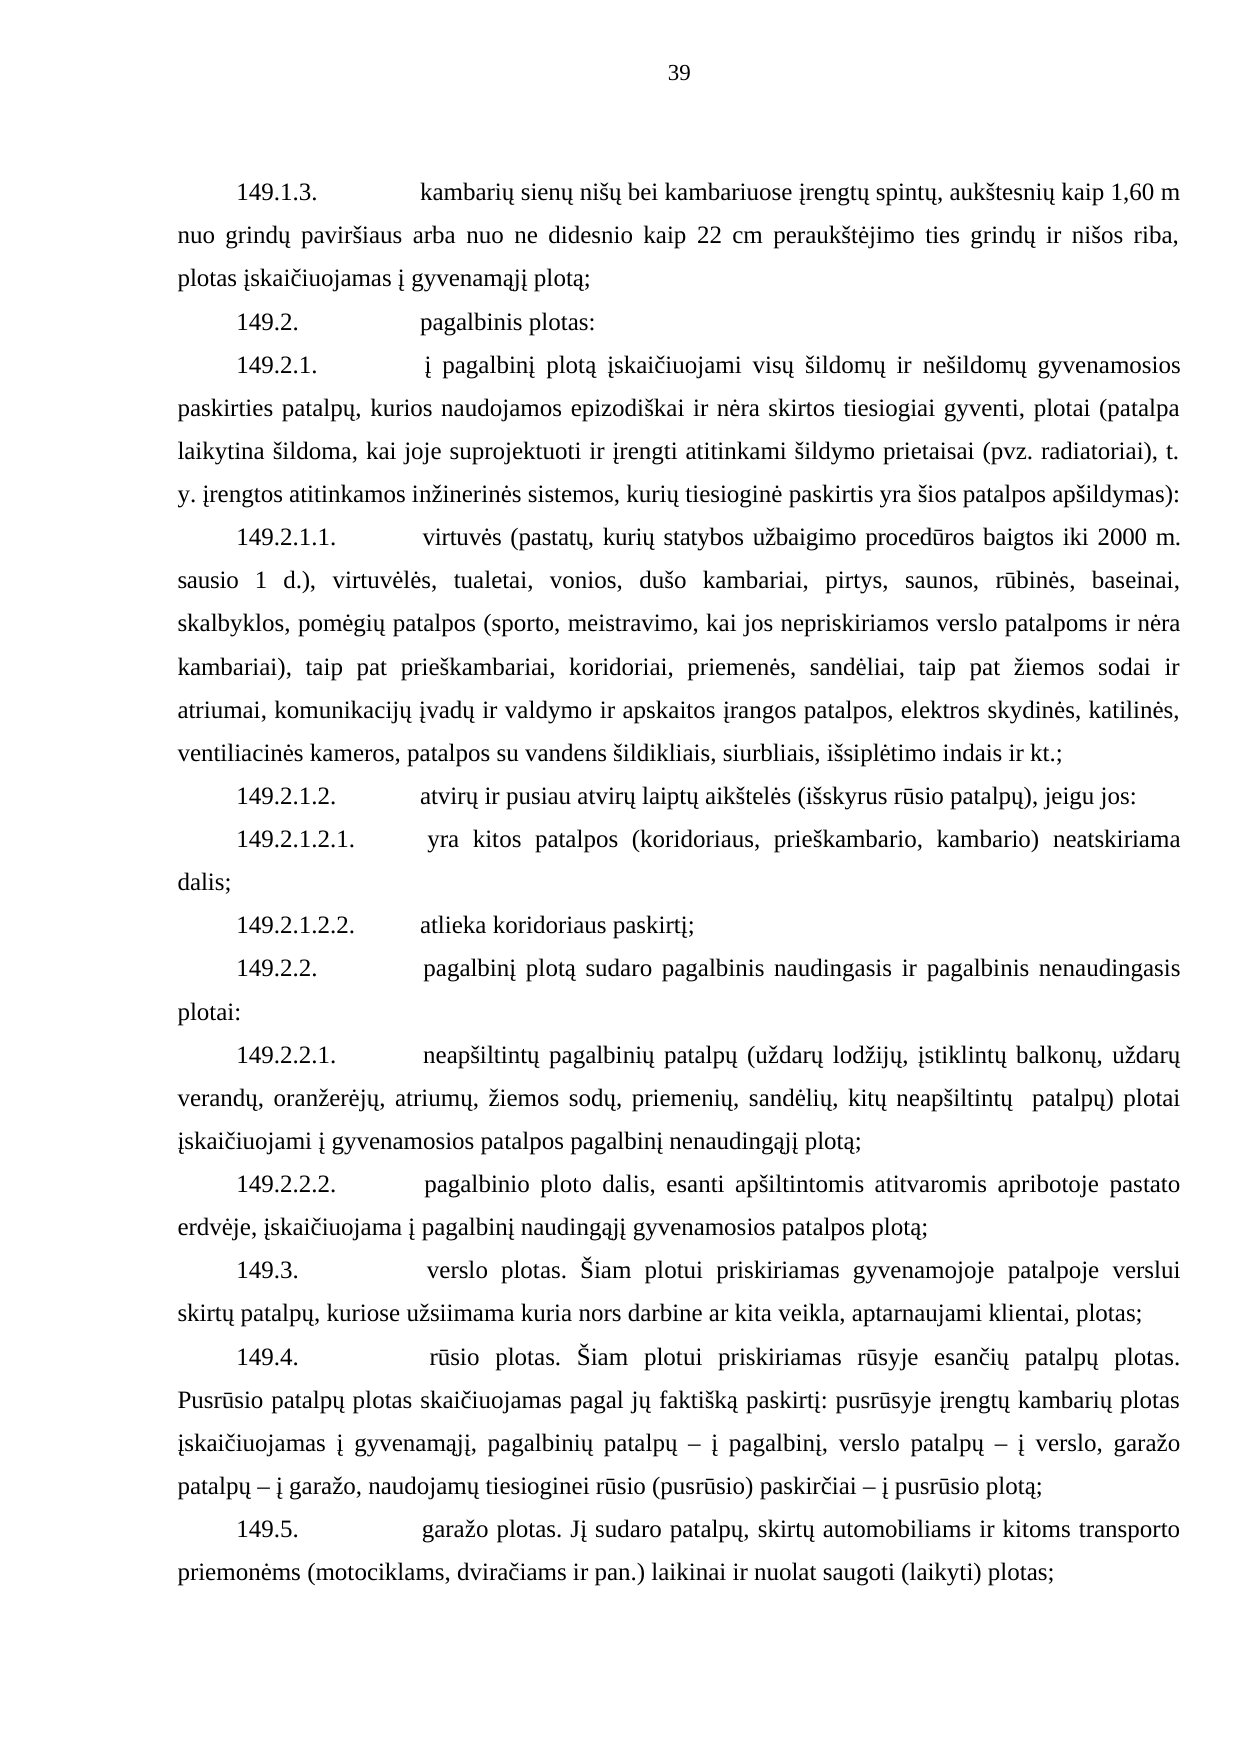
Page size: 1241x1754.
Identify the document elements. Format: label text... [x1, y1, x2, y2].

text 149.4. rūsio plotas. Šiam plotui priskiriamas rūsyje esančių patalpų plotas. Pusrūsio patalpų plotas skaičiuojamas pagal jų faktišką paskirtį: pusrūsyje įrengtų kambarių plotas įskaičiuojamas į gyvenamąjį, pagalbinių patalpų – į pagalbinį, verslo patalpų – į verslo, garažo patalpų – į garažo, naudojamų tiesioginei rūsio (pusrūsio) paskirčiai – į pusrūsio plotą; [177, 1342, 1181, 1500]
text 149.2.1.2.1. yra kitos patalpos (koridoriaus, prieškambario, kambario) neatskiriama dalis; [177, 824, 1181, 896]
text 149.5. garažo plotas. Jį sudaro patalpų, skirtų automobiliams ir kitoms transporto priemonėms (motociklams, dviračiams ir pan.) laikinai ir nuolat saugoti (laikyti) plotas; [177, 1514, 1181, 1586]
text 149.2.2.1. neapšiltintų pagalbinių patalpų (uždarų lodžijų, įstiklintų balkonų, uždarų verandų, oranžerėjų, atriumų, žiemos sodų, priemenių, sandėlių, kitų neapšiltintų patalpų) plotai įskaičiuojami į gyvenamosios patalpos pagalbinį nenaudingąjį plotą; [177, 1040, 1181, 1155]
text 149.1.3. kambarių sienų nišų bei kambariuose įrengtų spintų, aukštesnių kaip 1,60 m nuo grindų paviršiaus arba nuo ne didesnio kaip 22 cm peraukštėjimo ties grindų ir nišos riba, plotas įskaičiuojamas į gyvenamąjį plotą; [177, 177, 1181, 292]
text 149.2.2. pagalbinį plotą sudaro pagalbinis naudingasis ir pagalbinis nenaudingasis plotai: [177, 953, 1181, 1025]
text 149.2.2.2. pagalbinio ploto dalis, esanti apšiltintomis atitvaromis apribotoje pastato erdvėje, įskaičiuojama į pagalbinį naudingąjį gyvenamosios patalpos plotą; [177, 1169, 1181, 1241]
text 149.2.1.1. virtuvės (pastatų, kurių statybos užbaigimo procedūros baigtos iki 2000 m. sausio 1 d.), virtuvėlės, tualetai, vonios, dušo kambariai, pirtys, saunos, rūbinės, baseinai, skalbyklos, pomėgių patalpos (sporto, meistravimo, kai jos nepriskiriamos verslo patalpoms ir nėra kambariai), taip pat prieškambariai, koridoriai, priemenės, sandėliai, taip pat žiemos sodai ir atriumai, komunikacijų įvadų ir valdymo ir apskaitos įrangos patalpos, elektros skydinės, katilinės, ventiliacinės kameros, patalpos su vandens šildikliais, siurbliais, išsiplėtimo indais ir kt.; [177, 522, 1181, 767]
text 149.2.1. į pagalbinį plotą įskaičiuojami visų šildomų ir nešildomų gyvenamosios paskirties patalpų, kurios naudojamos epizodiškai ir nėra skirtos tiesiogiai gyventi, plotai (patalpa laikytina šildoma, kai joje suprojektuoti ir įrengti atitinkami šildymo prietaisai (pvz. radiatoriai), t. y. įrengtos atitinkamos inžinerinės sistemos, kurių tiesioginė paskirtis yra šios patalpos apšildymas): [177, 350, 1181, 508]
text 149.3. verslo plotas. Šiam plotui priskiriamas gyvenamojoje patalpoje verslui skirtų patalpų, kuriose užsiimama kuria nors darbine ar kita veikla, aptarnaujami klientai, plotas; [177, 1255, 1181, 1327]
text 149.2.1.2. atvirų ir pusiau atvirų laiptų aikštelės (išskyrus rūsio patalpų), jeigu jos: [177, 781, 1181, 810]
text 149.2. pagalbinis plotas: [177, 307, 1181, 335]
text 149.2.1.2.2. atlieka koridoriaus paskirtį; [177, 910, 1181, 939]
